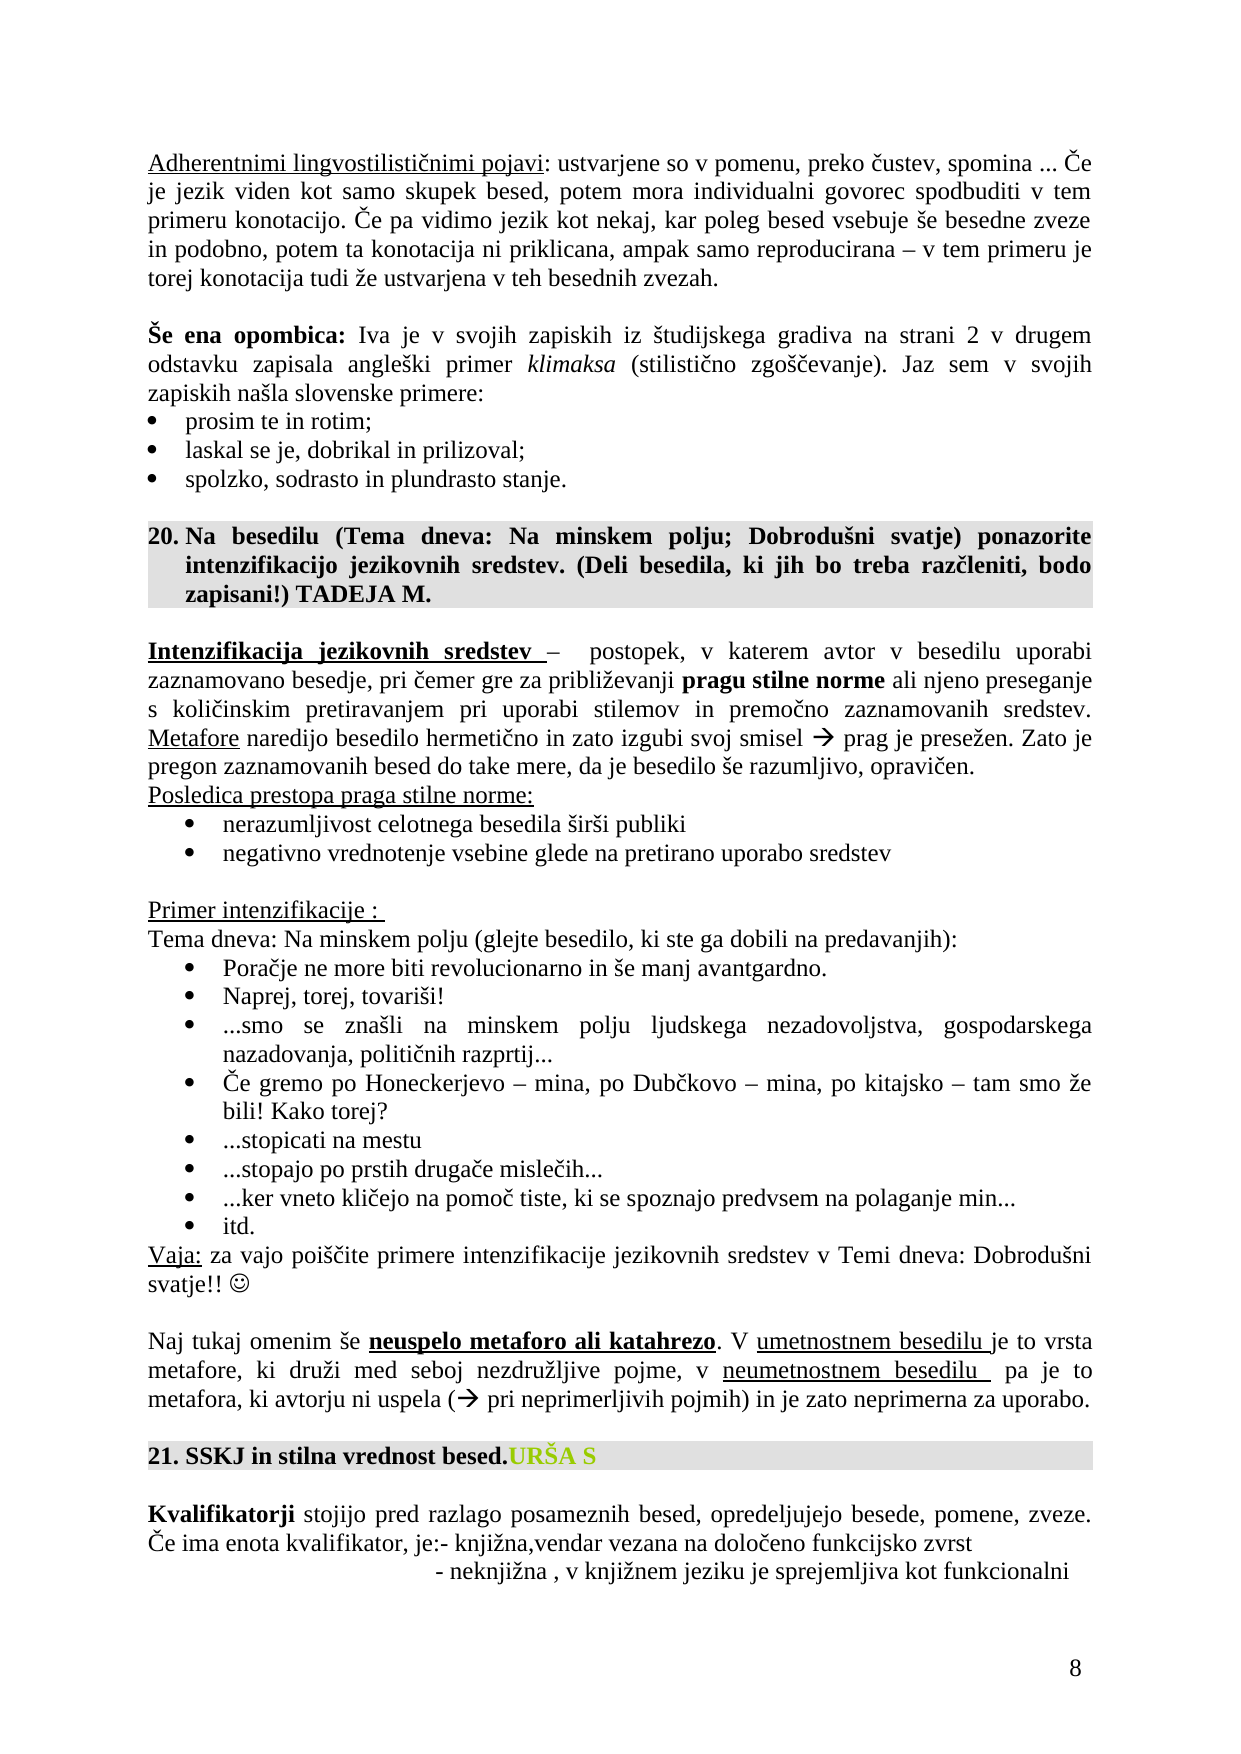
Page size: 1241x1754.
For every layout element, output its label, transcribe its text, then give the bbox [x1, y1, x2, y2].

list Poračje ne more biti revolucionarno in še manj avantgardno. [185, 953, 1093, 981]
list Na besedilu (Tema dneva: Na minskem polju; Dobrodušni svatje) ponazorite intenzifikacijo jezikovnih sredstev. (Deli besedila, ki jih bo treba razčleniti, bodo zapisani!) TADEJA M. [148, 521, 1093, 608]
list ...stopicati na mestu [185, 1125, 1093, 1154]
text Kvalifikatorji stojijo pred razlago posameznih besed, opredeljujejo besede, pomene, zveze. Če ima enota kvalifikator, je:- knjižna,vendar vezana na določeno funkcijsko zvrst [148, 1499, 1093, 1556]
text Naj tukaj omenim še neuspelo metaforo ali katahrezo. V umetnostnem besedilu je to vrsta metafore, ki druži med seboj nezdružljive pojme, v neumetnostnem besedilu pa je to metafora, ki avtorju ni uspela ( pri neprimerljivih pojmih) in je zato neprimerna za uporabo. [148, 1326, 1093, 1413]
text Primer intenzifikacije : [148, 895, 1093, 924]
list laskal se je, dobrikal in prilizoval; [148, 435, 1093, 464]
list ...smo se znašli na minskem polju ljudskega nezadovoljstva, gospodarskega nazadovanja, političnih razprtij... [185, 1010, 1093, 1068]
list prosim te in rotim; [148, 406, 1093, 435]
text Vaja: za vajo poiščite primere intenzifikacije jezikovnih sredstev v Temi dneva: Dobrodušni svatje!!  [148, 1240, 1093, 1298]
list ...ker vneto kličejo na pomoč tiste, ki se spoznajo predvsem na polaganje min... [185, 1183, 1093, 1211]
list spolzko, sodrasto in plundrasto stanje. [148, 464, 1093, 493]
text Posledica prestopa praga stilne norme: [148, 780, 1093, 809]
list nerazumljivost celotnega besedila širši publiki [185, 809, 1093, 838]
text Še ena opombica: Iva je v svojih zapiskih iz študijskega gradiva na strani 2 v drugem odstavku zapisala angleški primer klimaksa (stilistično zgoščevanje). Jaz sem v svojih zapiskih našla slovenske primere: [148, 320, 1093, 406]
text - neknjižna , v knjižnem jeziku je sprejemljiva kot funkcionalni [148, 1556, 1093, 1585]
text Tema dneva: Na minskem polju (glejte besedilo, ki ste ga dobili na predavanjih): [148, 924, 1093, 953]
list Naprej, torej, tovariši! [185, 981, 1093, 1010]
list itd. [185, 1211, 1093, 1240]
text Intenzifikacija jezikovnih sredstev – postopek, v katerem avtor v besedilu uporabi zaznamovano besedje, pri čemer gre za približevanji pragu stilne norme ali njeno preseganje s količinskim pretiravanjem pri uporabi stilemov in premočno zaznamovanih sredstev. Metafore naredijo besedilo hermetično in zato izgubi svoj smisel  prag je presežen. Zato je pregon zaznamovanih besed do take mere, da je besedilo še razumljivo, opravičen. [148, 636, 1093, 780]
list negativno vrednotenje vsebine glede na pretirano uporabo sredstev [185, 838, 1093, 866]
text Adherentnimi lingvostilističnimi pojavi: ustvarjene so v pomenu, preko čustev, spomina ... Če je jezik viden kot samo skupek besed, potem mora individualni govorec spodbuditi v tem primeru konotacijo. Če pa vidimo jezik kot nekaj, kar poleg besed vsebuje še besedne zveze in podobno, potem ta konotacija ni priklicana, ampak samo reproducirana – v tem primeru je torej konotacija tudi že ustvarjena v teh besednih zvezah. [148, 148, 1093, 291]
list SSKJ in stilna vrednost besed.URŠA S [148, 1441, 1093, 1470]
list Če gremo po Honeckerjevo – mina, po Dubčkovo – mina, po kitajsko – tam smo že bili! Kako torej? [185, 1068, 1093, 1125]
list ...stopajo po prstih drugače mislečih... [185, 1154, 1093, 1183]
